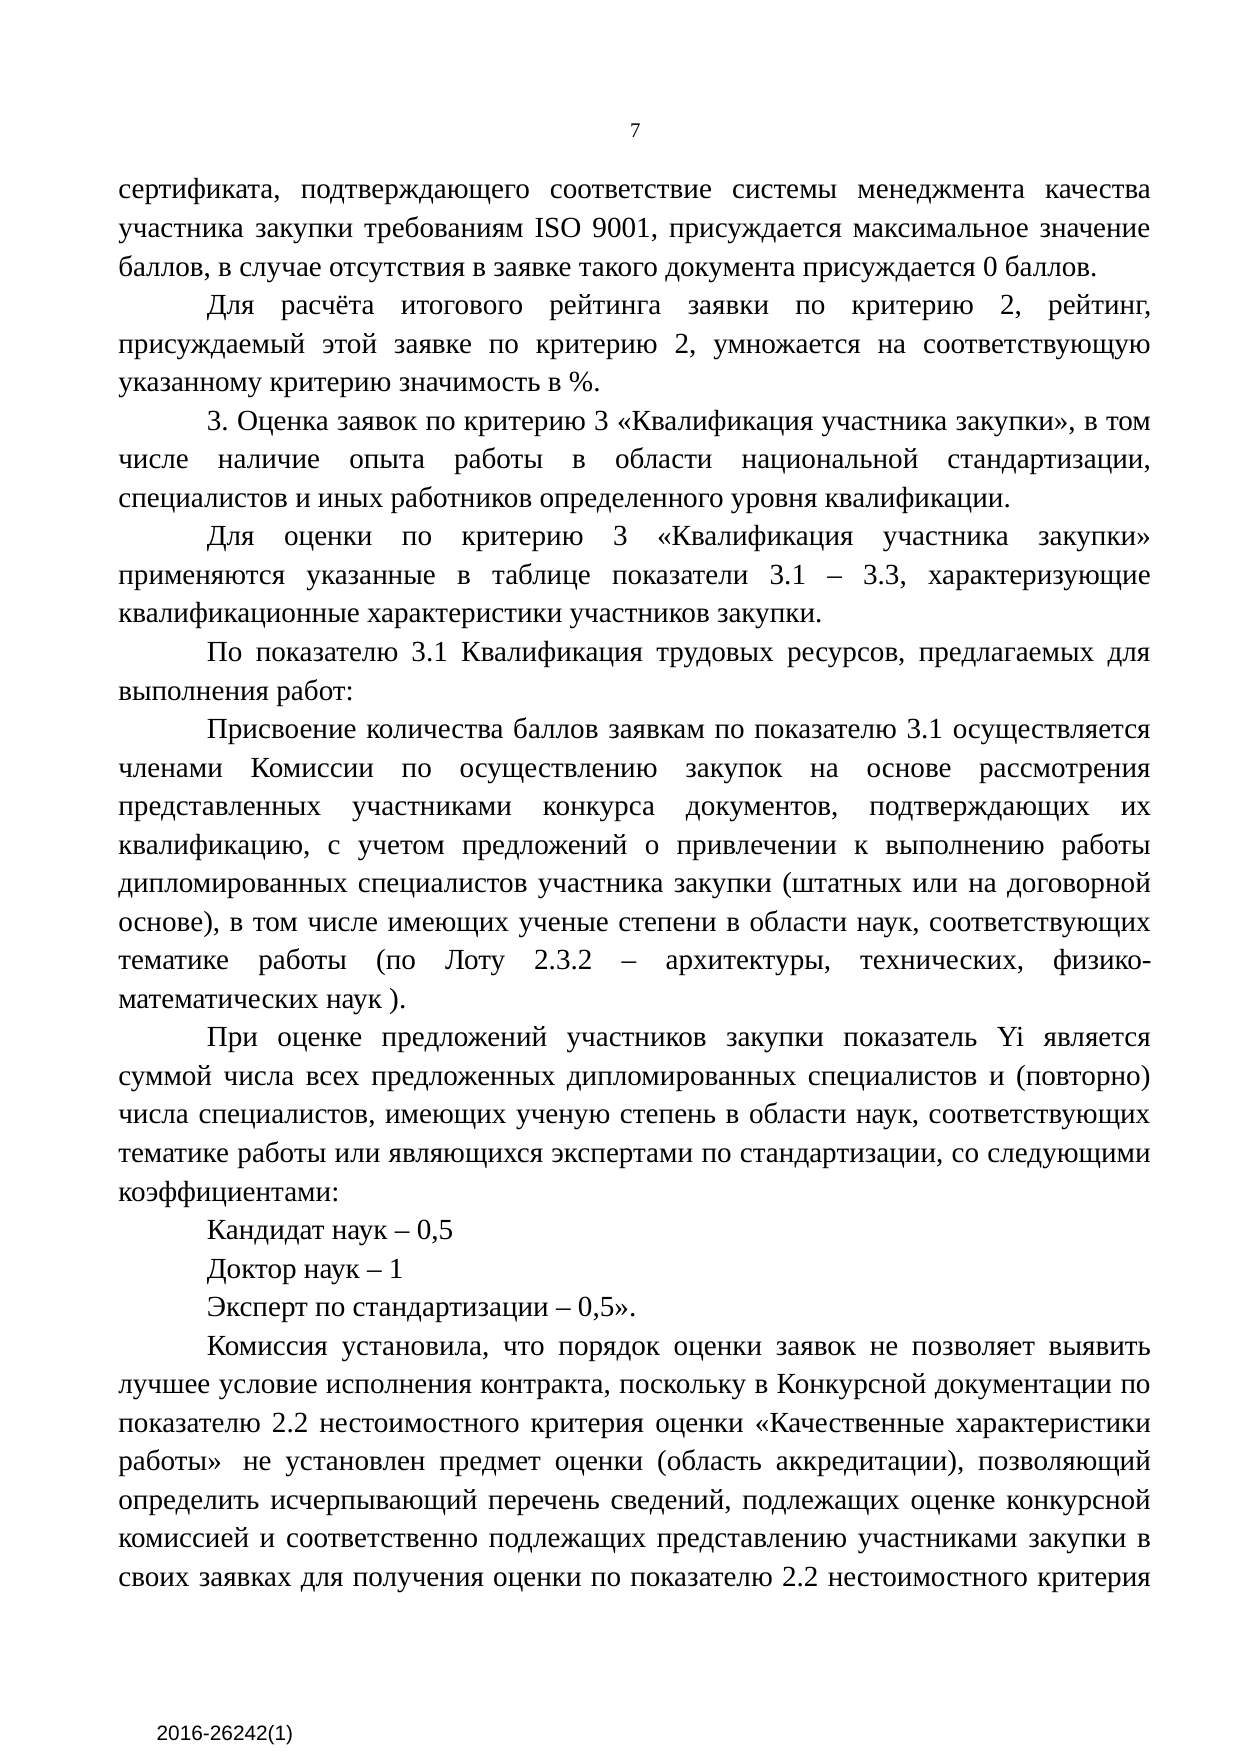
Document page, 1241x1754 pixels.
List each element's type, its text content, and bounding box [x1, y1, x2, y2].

text Для расчёта итогового рейтинга заявки по критерию 2, рейтинг, присуждаемый этой заявке по критерию 2, умножается на соответствующую указанному критерию значимость в %. [118, 287, 1152, 398]
text По показателю 3.1 Квалификация трудовых ресурсов, предлагаемых для выполнения работ: [118, 634, 1152, 706]
text Присвоение количества баллов заявкам по показателю 3.1 осуществляется членами Комиссии по осуществлению закупок на основе рассмотрения представленных участниками конкурса документов, подтверждающих их квалификацию, с учетом предложений о привлечении к выполнению работы дипломированных специалистов участника закупки (штатных или на договорной основе), в том числе имеющих ученые степени в области наук, соответствующих тематике работы (по Лоту 2.3.2 – архитектуры, технических, физико-математических наук ). [118, 711, 1152, 1014]
text 3. Оценка заявок по критерию 3 «Квалификация участника закупки», в том числе наличие опыта работы в области национальной стандартизации, специалистов и иных работников определенного уровня квалификации. [118, 403, 1152, 513]
text Комиссия установила, что порядок оценки заявок не позволяет выявить лучшее условие исполнения контракта, поскольку в Конкурсной документации по показателю 2.2 нестоимостного критерия оценки «Качественные характеристики работы» не установлен предмет оценки (область аккредитации), позволяющий определить исчерпывающий перечень сведений, подлежащих оценке конкурсной комиссией и соответственно подлежащих представлению участниками закупки в своих заявках для получения оценки по показателю 2.2 нестоимостного критерия [118, 1328, 1152, 1593]
text Кандидат наук – 0,5 [118, 1212, 1152, 1246]
text При оценке предложений участников закупки показатель Yi является суммой числа всех предложенных дипломированных специалистов и (повторно) числа специалистов, имеющих ученую степень в области наук, соответствующих тематике работы или являющихся экспертами по стандартизации, со следующими коэффициентами: [118, 1019, 1152, 1207]
text Эксперт по стандартизации – 0,5». [118, 1289, 1152, 1323]
text Доктор наук – 1 [118, 1251, 1152, 1284]
text Для оценки по критерию 3 «Квалификация участника закупки» применяются указанные в таблице показатели 3.1 – 3.3, характеризующие квалификационные характеристики участников закупки. [118, 518, 1152, 629]
text сертификата, подтверждающего соответствие системы менеджмента качества участника закупки требованиям ISO 9001, присуждается максимальное значение баллов, в случае отсутствия в заявке такого документа присуждается 0 баллов. [118, 172, 1152, 282]
